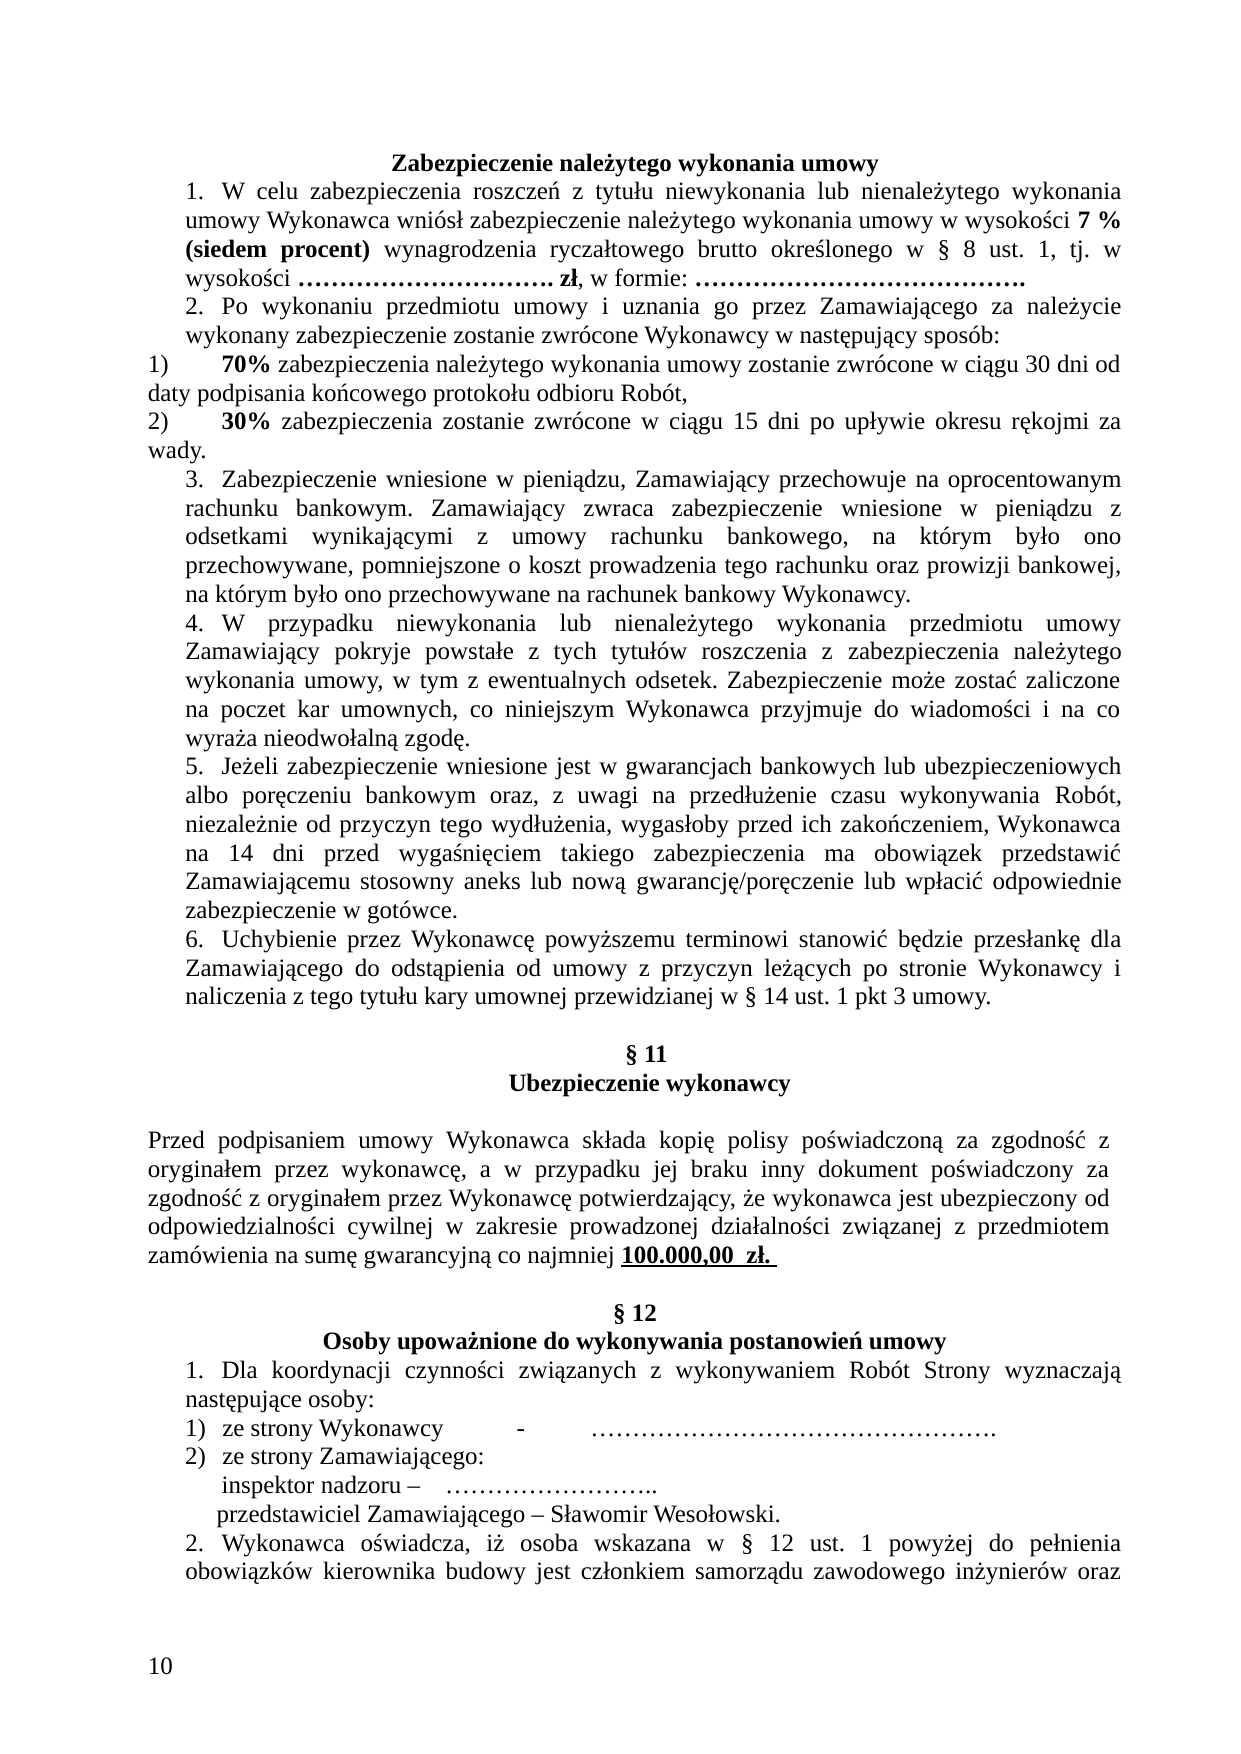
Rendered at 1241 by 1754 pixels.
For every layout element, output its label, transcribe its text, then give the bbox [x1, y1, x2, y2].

text § 11 [177, 1039, 1122, 1068]
list W przypadku niewykonania lub nienależytego wykonania przedmiotu umowy Zamawiający pokryje powstałe z tych tytułów roszczenia z zabezpieczenia należytego wykonania umowy, w tym z ewentualnych odsetek. Zabezpieczenie może zostać zaliczone na poczet kar umownych, co niniejszym Wykonawca przyjmuje do wiadomości i na co wyraża nieodwołalną zgodę. [185, 608, 1122, 751]
list W celu zabezpieczenia roszczeń z tytułu niewykonania lub nienależytego wykonania umowy Wykonawca wniósł zabezpieczenie należytego wykonania umowy w wysokości 7 % (siedem procent) wynagrodzenia ryczałtowego brutto określonego w § 8 ust. 1, tj. w wysokości …………………………. zł, w formie: …………………………………. [185, 176, 1122, 291]
text Zabezpieczenie należytego wykonania umowy [148, 148, 1122, 176]
list Po wykonaniu przedmiotu umowy i uznania go przez Zamawiającego za należycie wykonany zabezpieczenie zostanie zwrócone Wykonawcy w następujący sposób: [185, 291, 1122, 349]
list Zabezpieczenie wniesione w pieniądzu, Zamawiający przechowuje na oprocentowanym rachunku bankowym. Zamawiający zwraca zabezpieczenie wniesione w pieniądzu z odsetkami wynikającymi z umowy rachunku bankowego, na którym było ono przechowywane, pomniejszone o koszt prowadzenia tego rachunku oraz prowizji bankowej, na którym było ono przechowywane na rachunek bankowy Wykonawcy. [185, 464, 1122, 608]
list 70% zabezpieczenia należytego wykonania umowy zostanie zwrócone w ciągu 30 dni od daty podpisania końcowego protokołu odbioru Robót, [148, 349, 1122, 406]
list Wykonawca oświadcza, iż osoba wskazana w § 12 ust. 1 powyżej do pełnienia obowiązków kierownika budowy jest członkiem samorządu zawodowego inżynierów oraz [185, 1528, 1122, 1585]
list ze strony Wykonawcy - …………………………………………. [185, 1413, 1122, 1441]
text inspektor nadzoru – …………………….. [148, 1470, 1122, 1499]
text § 12 [148, 1298, 1122, 1326]
list Dla koordynacji czynności związanych z wykonywaniem Robót Strony wyznaczają następujące osoby: [185, 1355, 1122, 1413]
text Ubezpieczenie wykonawcy [177, 1068, 1122, 1096]
list Jeżeli zabezpieczenie wniesione jest w gwarancjach bankowych lub ubezpieczeniowych albo poręczeniu bankowym oraz, z uwagi na przedłużenie czasu wykonywania Robót, niezależnie od przyczyn tego wydłużenia, wygasłoby przed ich zakończeniem, Wykonawca na 14 dni przed wygaśnięciem takiego zabezpieczenia ma obowiązek przedstawić Zamawiającemu stosowny aneks lub nową gwarancję/poręczenie lub wpłacić odpowiednie zabezpieczenie w gotówce. [185, 751, 1122, 924]
text przedstawiciel Zamawiającego – Sławomir Wesołowski. [148, 1499, 1122, 1528]
list ze strony Zamawiającego: [185, 1441, 1122, 1470]
text Osoby upoważnione do wykonywania postanowień umowy [148, 1326, 1122, 1355]
list 30% zabezpieczenia zostanie zwrócone w ciągu 15 dni po upływie okresu rękojmi za wady. [148, 406, 1122, 464]
list Uchybienie przez Wykonawcę powyższemu terminowi stanowić będzie przesłankę dla Zamawiającego do odstąpienia od umowy z przyczyn leżących po stronie Wykonawcy i naliczenia z tego tytułu kary umownej przewidzianej w § 14 ust. 1 pkt 3 umowy. [185, 924, 1122, 1010]
text Przed podpisaniem umowy Wykonawca składa kopię polisy poświadczoną za zgodność z oryginałem przez wykonawcę, a w przypadku jej braku inny dokument poświadczony za zgodność z oryginałem przez Wykonawcę potwierdzający, że wykonawca jest ubezpieczony od odpowiedzialności cywilnej w zakresie prowadzonej działalności związanej z przedmiotem zamówienia na sumę gwarancyjną co najmniej 100.000,00 zł. [148, 1125, 1110, 1269]
